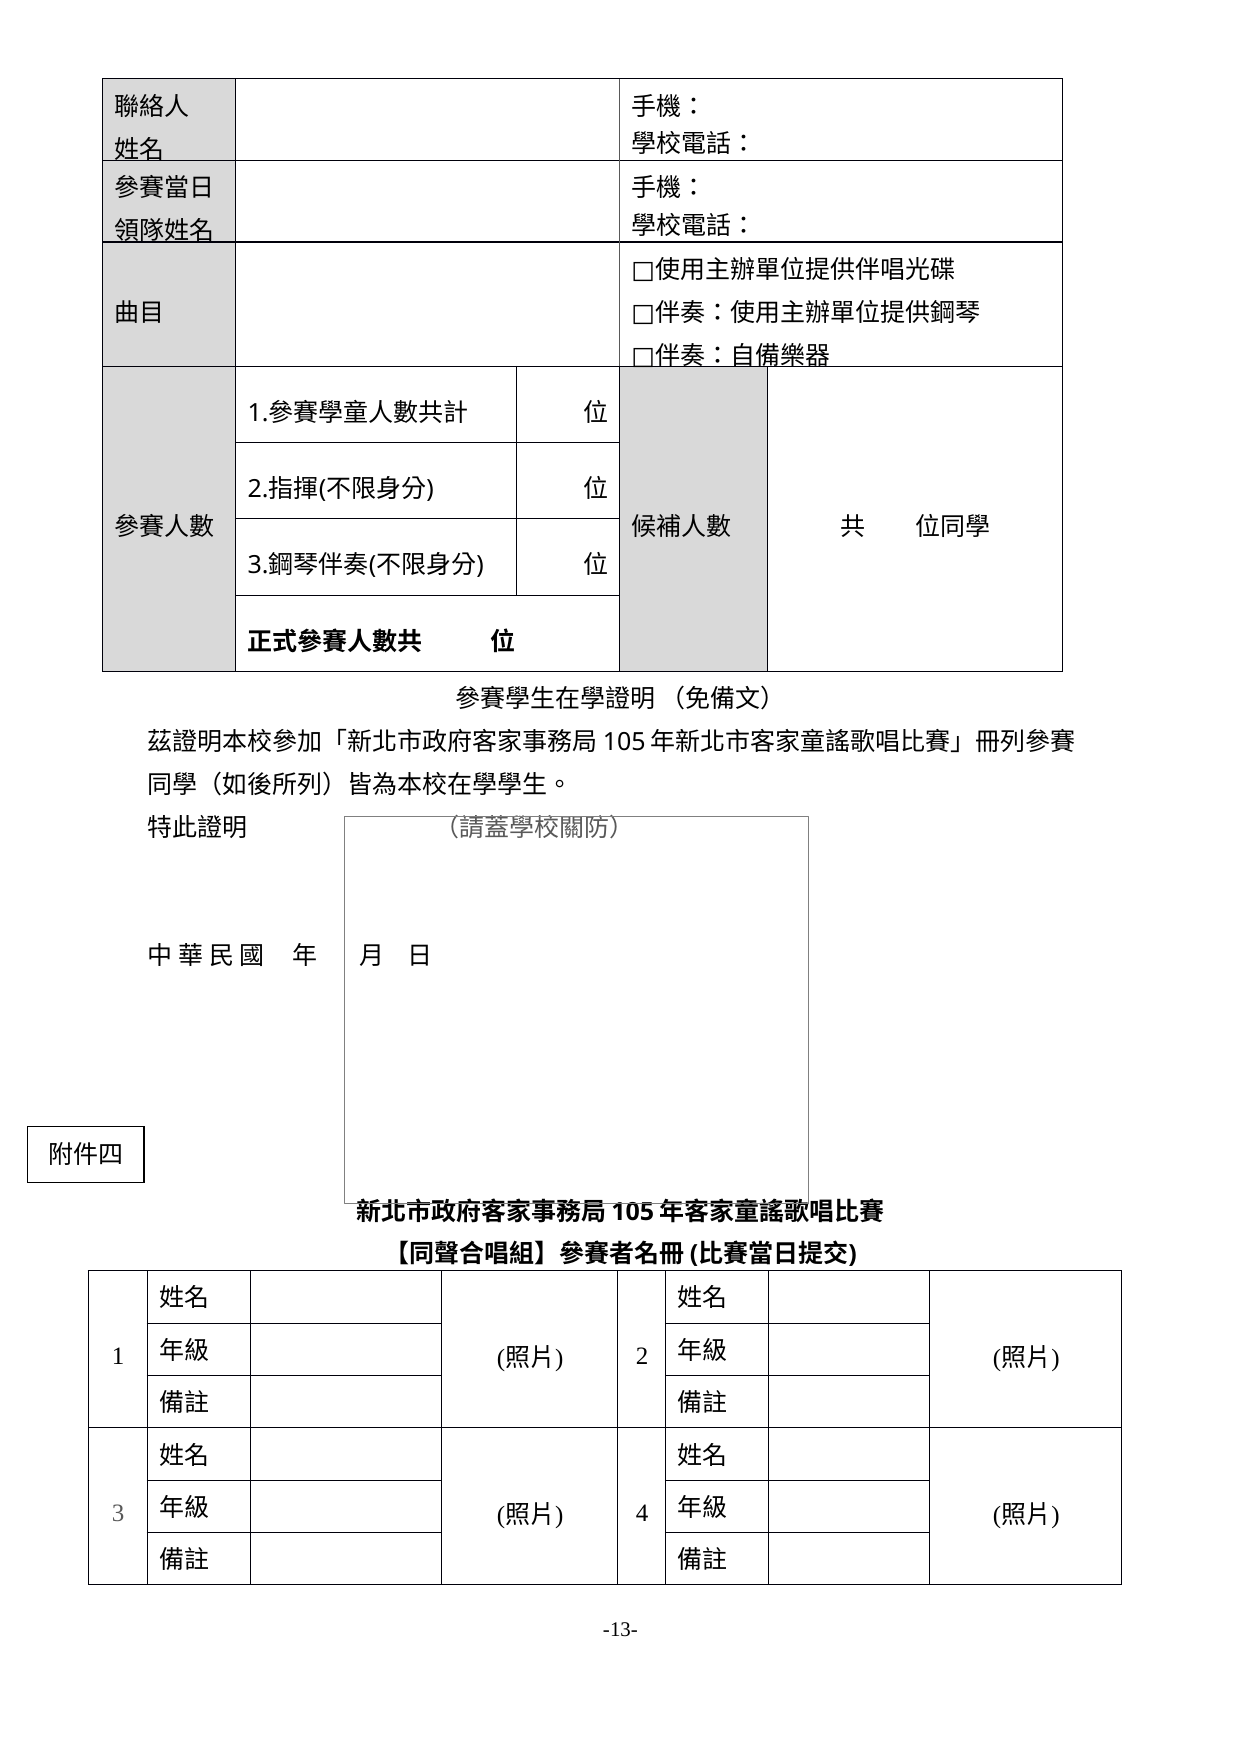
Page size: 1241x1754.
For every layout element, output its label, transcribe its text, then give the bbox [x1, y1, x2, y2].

table_cell [769, 1533, 929, 1584]
table_cell 3.鋼琴伴奏(不限身分) [236, 519, 516, 594]
table_cell [251, 1324, 441, 1375]
table_header (照片) [442, 1271, 617, 1427]
text 新北市政府客家事務局105年客家童謠歌唱比賽 [797, 1184, 1092, 1222]
table_cell 4 [618, 1428, 665, 1584]
table_cell [251, 1428, 441, 1479]
table_cell 1.參賽學童人數共計 [236, 367, 516, 442]
table_cell 正式參賽人數共 位 [236, 596, 619, 671]
table_cell [236, 79, 619, 160]
table_cell [236, 161, 619, 241]
table_cell 備註 [666, 1533, 768, 1584]
table_cell (照片) [442, 1428, 617, 1584]
table_cell 年級 [148, 1324, 250, 1375]
table_cell 姓名 [148, 1428, 250, 1479]
text 新北市政府客家事務局105年客家童謠歌唱比賽 [345, 1184, 808, 1203]
table_cell 曲目 [103, 243, 235, 366]
table_cell 參賽當日領隊姓名 [103, 161, 235, 241]
table_cell 位 [517, 519, 619, 594]
table_header [769, 1271, 929, 1322]
text 參賽學生在學證明 （免備文） [148, 672, 1092, 709]
text [809, 929, 1092, 966]
table_cell [769, 1481, 929, 1532]
text 月 日 [345, 929, 808, 966]
table_cell [251, 1481, 441, 1532]
text 新北市政府客家事務局105年客家童謠歌唱比賽 [587, 1204, 671, 1222]
table_cell [769, 1428, 929, 1479]
table_cell 位 [517, 367, 619, 442]
table_cell 備註 [666, 1376, 768, 1427]
table_cell 共 位同學 [768, 367, 1062, 671]
table_cell [769, 1324, 929, 1375]
table_cell 位 [517, 443, 619, 518]
table_cell 年級 [666, 1324, 768, 1375]
table_header [251, 1271, 441, 1322]
text 新北市政府客家事務局105年客家童謠歌唱比賽 [420, 1204, 447, 1222]
text 新北市政府客家事務局105年客家童謠歌唱比賽 [148, 1184, 362, 1222]
table_cell (照片) [930, 1428, 1121, 1584]
table_cell 備註 [148, 1376, 250, 1427]
text 新北市政府客家事務局105年客家童謠歌唱比賽 [696, 1204, 722, 1222]
table_cell 聯絡人 姓名 [103, 79, 235, 160]
table_header 姓名 [666, 1271, 768, 1322]
text 新北市政府客家事務局105年客家童謠歌唱比賽 [493, 1204, 519, 1222]
table_cell [251, 1533, 441, 1584]
table_cell 2.指揮(不限身分) [236, 443, 516, 518]
table_cell [251, 1376, 441, 1427]
text 附件四 [42, 1134, 129, 1170]
table_cell 姓名 [666, 1428, 768, 1479]
table_header (照片) [930, 1271, 1121, 1427]
table_cell 參賽人數 [103, 367, 235, 671]
text 特此證明 （請蓋學校關防） [148, 801, 1092, 838]
table_cell 手機： 學校電話： [620, 161, 1062, 241]
table_header 1 [89, 1271, 147, 1427]
text 新北市政府客家事務局105年客家童謠歌唱比賽 [567, 1204, 601, 1222]
table_cell 3 [89, 1428, 147, 1584]
table_cell 年級 [148, 1481, 250, 1532]
table_header 2 [618, 1271, 665, 1427]
table_cell 年級 [666, 1481, 768, 1532]
text 新北市政府客家事務局105年客家童謠歌唱比賽 [721, 1204, 780, 1222]
text 中 華 民 國 年 [148, 929, 344, 966]
table_cell [236, 243, 619, 366]
text 茲證明本校參加「新北市政府客家事務局105年新北市客家童謠歌唱比賽」冊列參賽同學（如後所列）皆為本校在學學生。 [148, 715, 1092, 795]
table_header 姓名 [148, 1271, 250, 1322]
table_cell 備註 [148, 1533, 250, 1584]
text 新北市政府客家事務局105年客家童謠歌唱比賽 [384, 1204, 417, 1222]
table_cell □使用主辦單位提供伴唱光碟 □伴奏：使用主辦單位提供鋼琴 □伴奏：自備樂器 [620, 243, 1062, 366]
table_cell 手機： 學校電話： [620, 79, 1062, 160]
table_cell 候補人數 [620, 367, 767, 671]
text 【同聲合唱組】參賽者名冊 (比賽當日提交) [148, 1227, 1092, 1264]
table_cell [769, 1376, 929, 1427]
